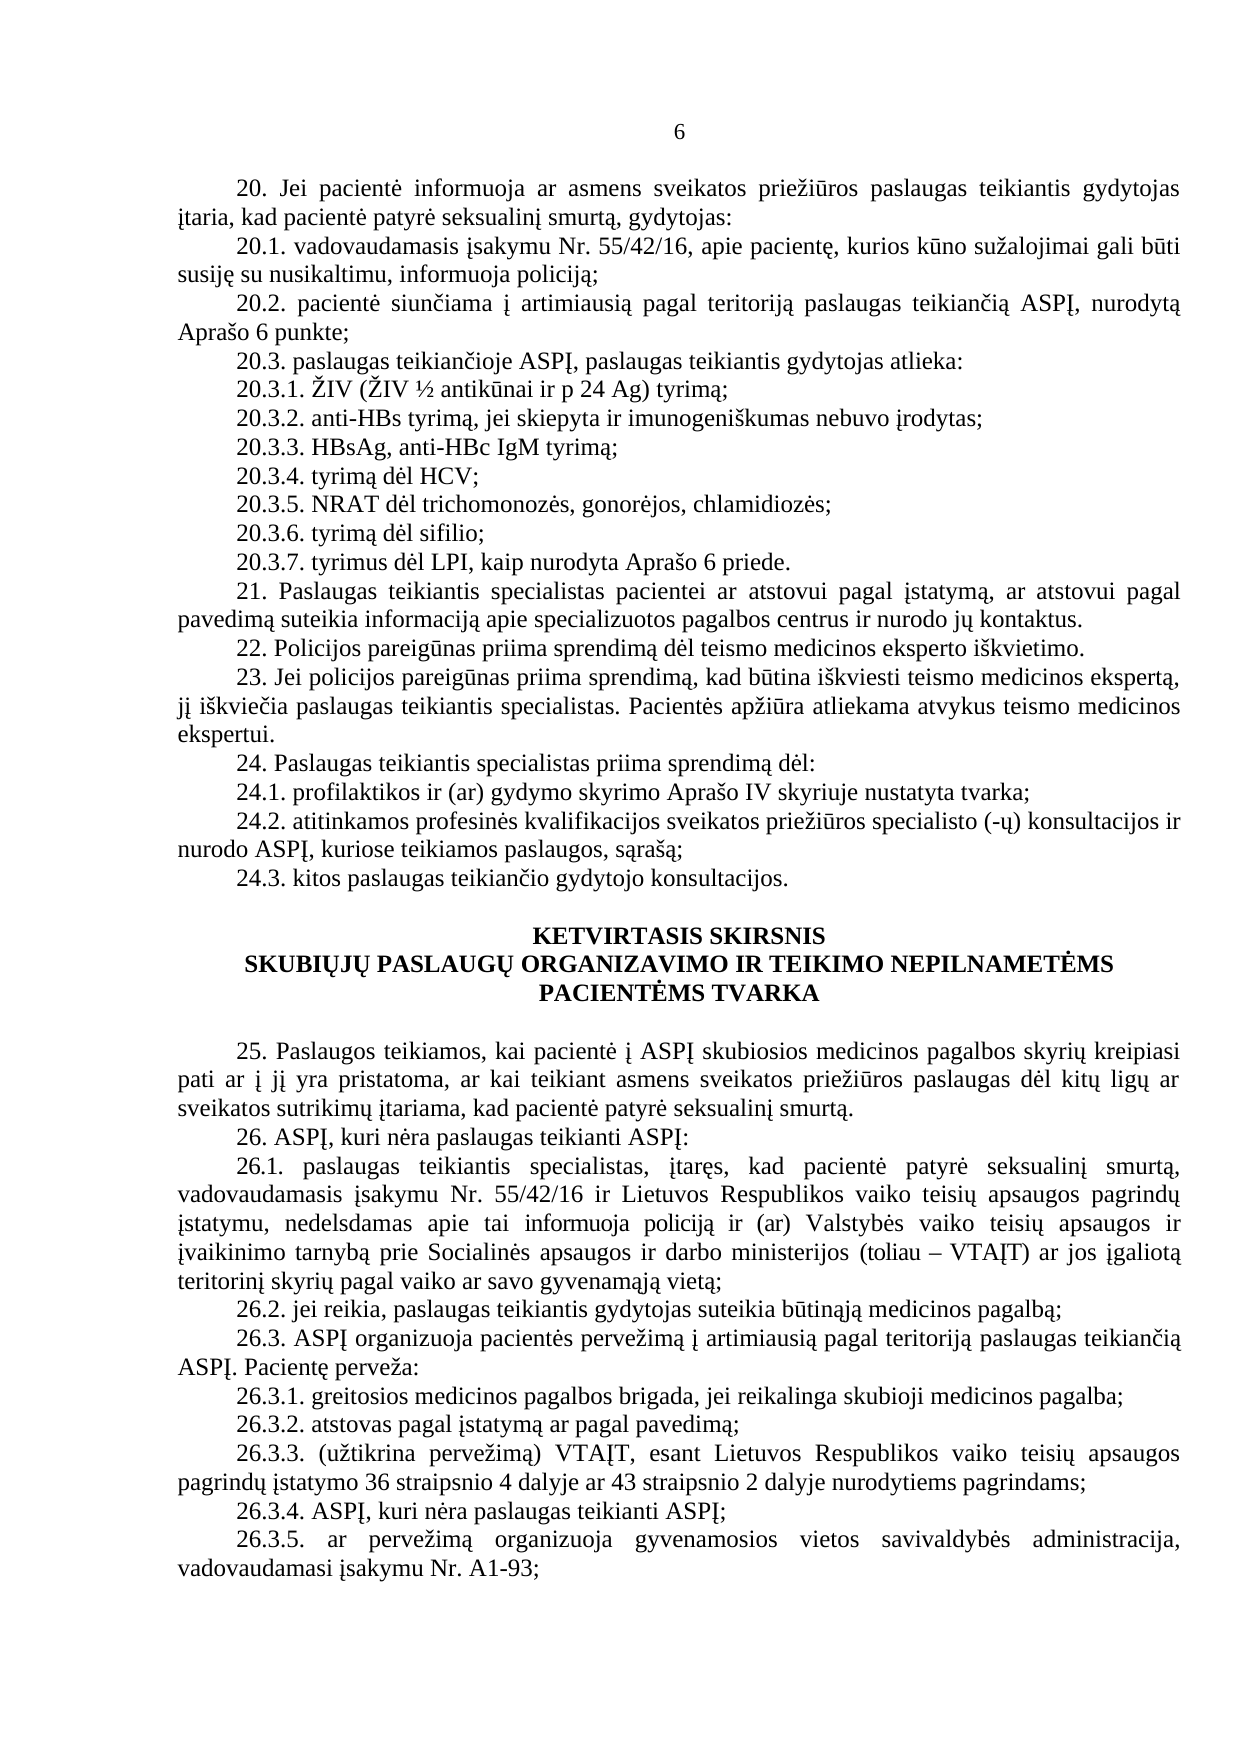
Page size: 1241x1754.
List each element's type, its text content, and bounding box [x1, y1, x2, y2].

text 26.1. paslaugas teikiantis specialistas, įtaręs, kad pacientė patyrė seksualinį smurtą, vadovaudamasis įsakymu Nr. 55/42/16 ir Lietuvos Respublikos vaiko teisių apsaugos pagrindų įstatymu, nedelsdamas apie tai informuoja policiją ir (ar) Valstybės vaiko teisių apsaugos ir įvaikinimo tarnybą prie Socialinės apsaugos ir darbo ministerijos (toliau – VTAĮT) ar jos įgaliotą teritorinį skyrių pagal vaiko ar savo gyvenamąją vietą; [177, 1151, 1181, 1294]
text 24.2. atitinkamos profesinės kvalifikacijos sveikatos priežiūros specialisto (-ų) konsultacijos ir nurodo ASPĮ, kuriose teikiamos paslaugos, sąrašą; [177, 806, 1181, 863]
text 20.3.7. tyrimus dėl LPI, kaip nurodyta Aprašo 6 priede. [177, 547, 1181, 576]
text 24.1. profilaktikos ir (ar) gydymo skyrimo Aprašo IV skyriuje nustatyta tvarka; [177, 777, 1181, 806]
text 20.3.6. tyrimą dėl sifilio; [177, 518, 1181, 547]
text 20.2. pacientė siunčiama į artimiausią pagal teritoriją paslaugas teikiančią ASPĮ, nurodytą Aprašo 6 punkte; [177, 288, 1181, 346]
text 26.3.1. greitosios medicinos pagalbos brigada, jei reikalinga skubioji medicinos pagalba; [177, 1381, 1181, 1409]
text 20.1. vadovaudamasis įsakymu Nr. 55/42/16, apie pacientę, kurios kūno sužalojimai gali būti susiję su nusikaltimu, informuoja policiją; [177, 231, 1181, 288]
text 23. Jei policijos pareigūnas priima sprendimą, kad būtina iškviesti teismo medicinos ekspertą, jį iškviečia paslaugas teikiantis specialistas. Pacientės apžiūra atliekama atvykus teismo medicinos ekspertui. [177, 662, 1181, 748]
text 26.3.4. ASPĮ, kuri nėra paslaugas teikianti ASPĮ; [177, 1496, 1181, 1524]
text 24. Paslaugas teikiantis specialistas priima sprendimą dėl: [177, 748, 1181, 777]
text KETVIRTASIS SKIRSNIS [177, 921, 1181, 949]
text 20.3. paslaugas teikiančioje ASPĮ, paslaugas teikiantis gydytojas atlieka: [177, 346, 1181, 374]
text 20.3.1. ŽIV (ŽIV ½ antikūnai ir p 24 Ag) tyrimą; [177, 374, 1181, 403]
text 20.3.5. NRAT dėl trichomonozės, gonorėjos, chlamidiozės; [177, 489, 1181, 518]
text 26.3.3. (užtikrina pervežimą) VTAĮT, esant Lietuvos Respublikos vaiko teisių apsaugos pagrindų įstatymo 36 straipsnio 4 dalyje ar 43 straipsnio 2 dalyje nurodytiems pagrindams; [177, 1438, 1181, 1496]
text 26.3.2. atstovas pagal įstatymą ar pagal pavedimą; [177, 1409, 1181, 1438]
text 24.3. kitos paslaugas teikiančio gydytojo konsultacijos. [177, 863, 1181, 892]
text SKUBIųJŲ paslaugų ORGANIZAVIMO IR TEIKIMO NEPILNAMETĖMS PACIENTĖMS TVARKA [177, 949, 1181, 1007]
text 20. Jei pacientė informuoja ar asmens sveikatos priežiūros paslaugas teikiantis gydytojas įtaria, kad pacientė patyrė seksualinį smurtą, gydytojas: [177, 173, 1181, 231]
text 26. ASPĮ, kuri nėra paslaugas teikianti ASPĮ: [177, 1122, 1181, 1151]
text 26.3. ASPĮ organizuoja pacientės pervežimą į artimiausią pagal teritoriją paslaugas teikiančią ASPĮ. Pacientę perveža: [177, 1323, 1181, 1381]
text 26.3.5. ar pervežimą organizuoja gyvenamosios vietos savivaldybės administracija, vadovaudamasi įsakymu Nr. A1-93; [177, 1524, 1181, 1582]
text 25. Paslaugos teikiamos, kai pacientė į ASPĮ skubiosios medicinos pagalbos skyrių kreipiasi pati ar į jį yra pristatoma, ar kai teikiant asmens sveikatos priežiūros paslaugas dėl kitų ligų ar sveikatos sutrikimų įtariama, kad pacientė patyrė seksualinį smurtą. [177, 1036, 1181, 1122]
text 26.2. jei reikia, paslaugas teikiantis gydytojas suteikia būtinąją medicinos pagalbą; [177, 1294, 1181, 1323]
text 22. Policijos pareigūnas priima sprendimą dėl teismo medicinos eksperto iškvietimo. [177, 633, 1181, 662]
text 20.3.4. tyrimą dėl HCV; [177, 461, 1181, 489]
text 20.3.2. anti-HBs tyrimą, jei skiepyta ir imunogeniškumas nebuvo įrodytas; [177, 403, 1181, 432]
text 21. Paslaugas teikiantis specialistas pacientei ar atstovui pagal įstatymą, ar atstovui pagal pavedimą suteikia informaciją apie specializuotos pagalbos centrus ir nurodo jų kontaktus. [177, 576, 1181, 633]
text 20.3.3. HBsAg, anti-HBc IgM tyrimą; [177, 432, 1181, 461]
